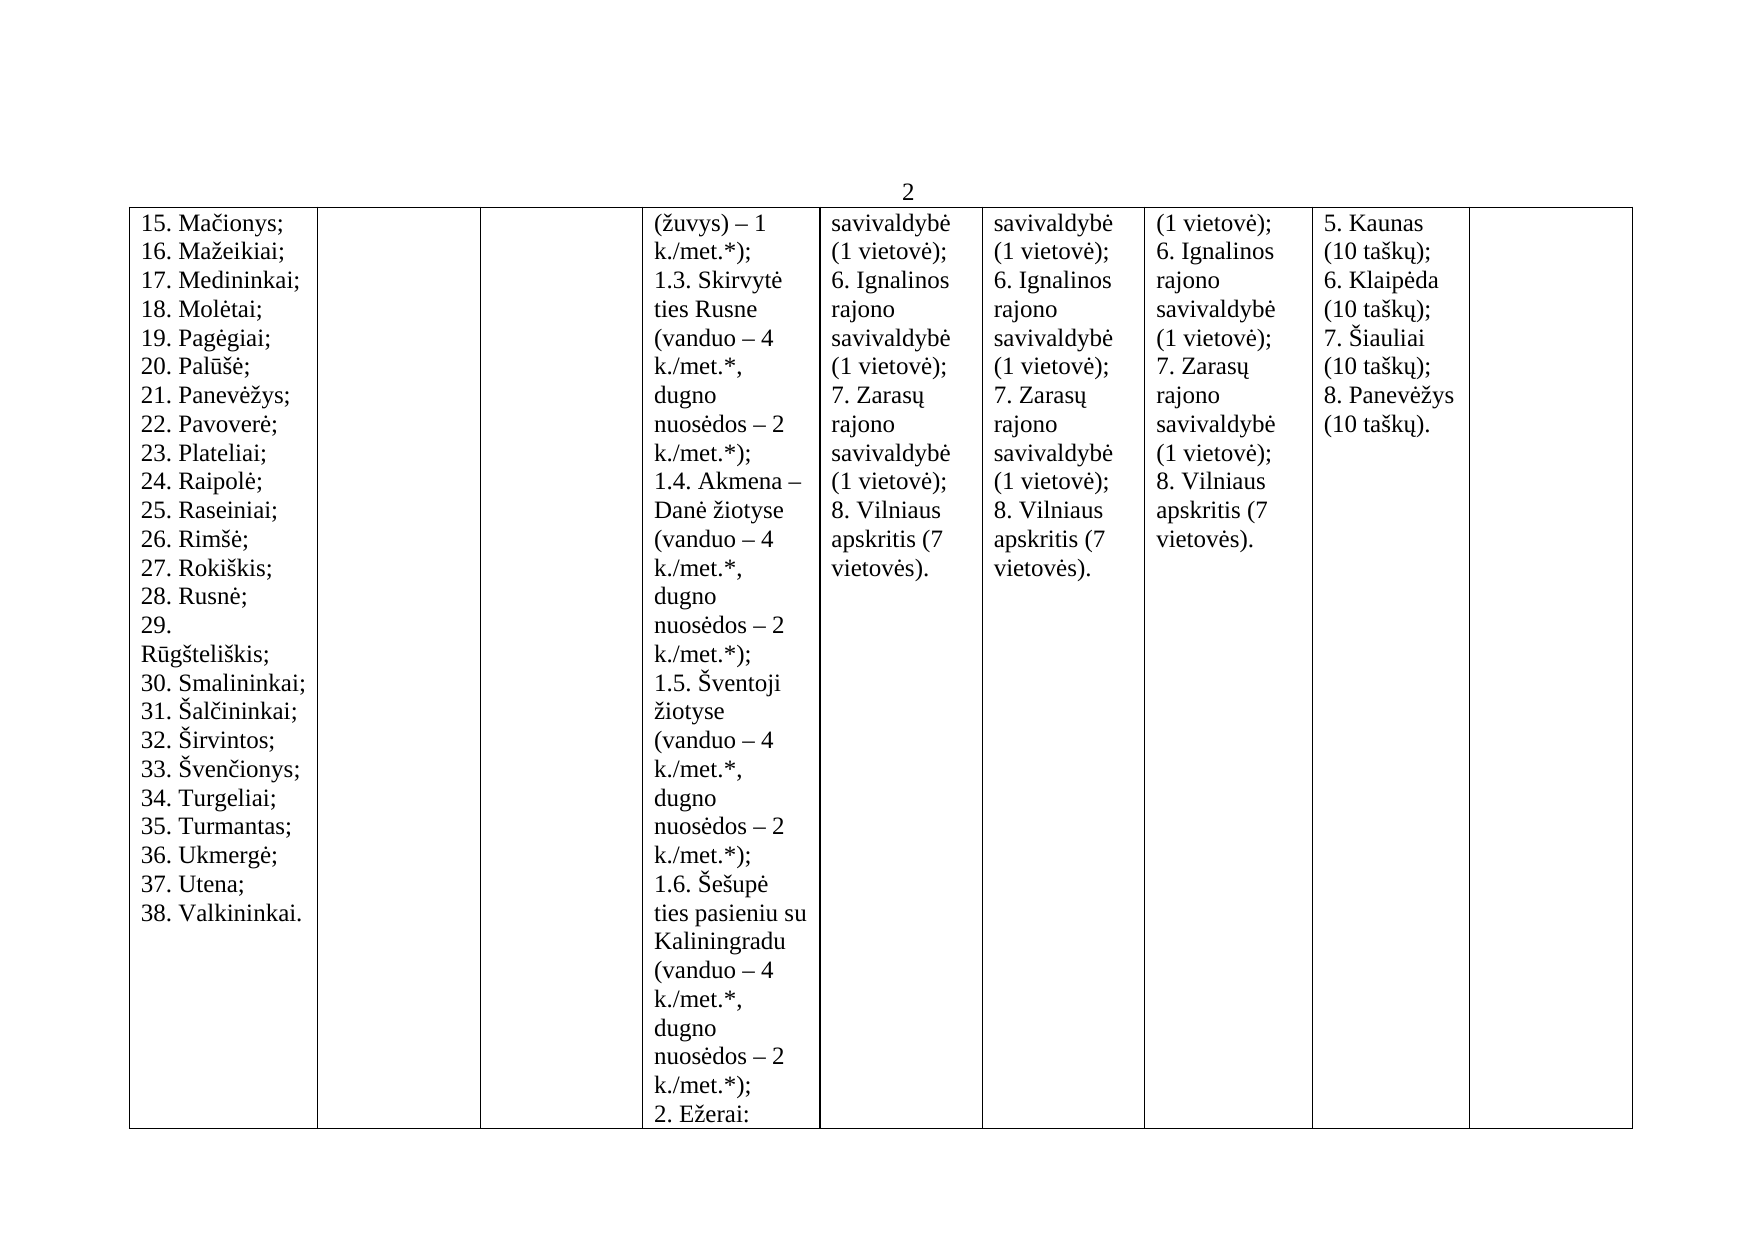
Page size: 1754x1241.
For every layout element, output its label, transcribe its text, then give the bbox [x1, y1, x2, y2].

table_cell (1 vietovė); 6. Ignalinos rajono savivaldybė (1 vietovė); 7. Zarasų rajono savivaldybė (1 vietovė); 8. Vilniaus apskritis (7 vietovės). [1145, 208, 1312, 1128]
table_cell (žuvys) – 1 k./met.*); 1.3. Skirvytė ties Rusne (vanduo – 4 k./met.*, dugno nuosėdos – 2 k./met.*); 1.4. Akmena – Danė žiotyse (vanduo – 4 k./met.*, dugno nuosėdos – 2 k./met.*); 1.5. Šventoji žiotyse (vanduo – 4 k./met.*, dugno nuosėdos – 2 k./met.*); 1.6. Šešupė ties pasieniu su Kaliningradu (vanduo – 4 k./met.*, dugno nuosėdos – 2 k./met.*); 2. Ežerai: [643, 208, 819, 1128]
table_cell 15. Mačionys; 16. Mažeikiai; 17. Medininkai; 18. Molėtai; 19. Pagėgiai; 20. Palūšė; 21. Panevėžys; 22. Pavoverė; 23. Plateliai; 24. Raipolė; 25. Raseiniai; 26. Rimšė; 27. Rokiškis; 28. Rusnė; 29. Rūgšteliškis; 30. Smalininkai; 31. Šalčininkai; 32. Širvintos; 33. Švenčionys; 34. Turgeliai; 35. Turmantas; 36. Ukmergė; 37. Utena; 38. Valkininkai. [130, 208, 317, 1128]
table_cell savivaldybė (1 vietovė); 6. Ignalinos rajono savivaldybė (1 vietovė); 7. Zarasų rajono savivaldybė (1 vietovė); 8. Vilniaus apskritis (7 vietovės). [983, 208, 1144, 1128]
table_cell savivaldybė (1 vietovė); 6. Ignalinos rajono savivaldybė (1 vietovė); 7. Zarasų rajono savivaldybė (1 vietovė); 8. Vilniaus apskritis (7 vietovės). [821, 208, 982, 1128]
table_cell [481, 208, 642, 1128]
table_cell 5. Kaunas (10 taškų); 6. Klaipėda (10 taškų); 7. Šiauliai (10 taškų); 8. Panevėžys (10 taškų). [1313, 208, 1469, 1128]
table_cell [318, 208, 480, 1128]
table_cell [1470, 208, 1632, 1128]
